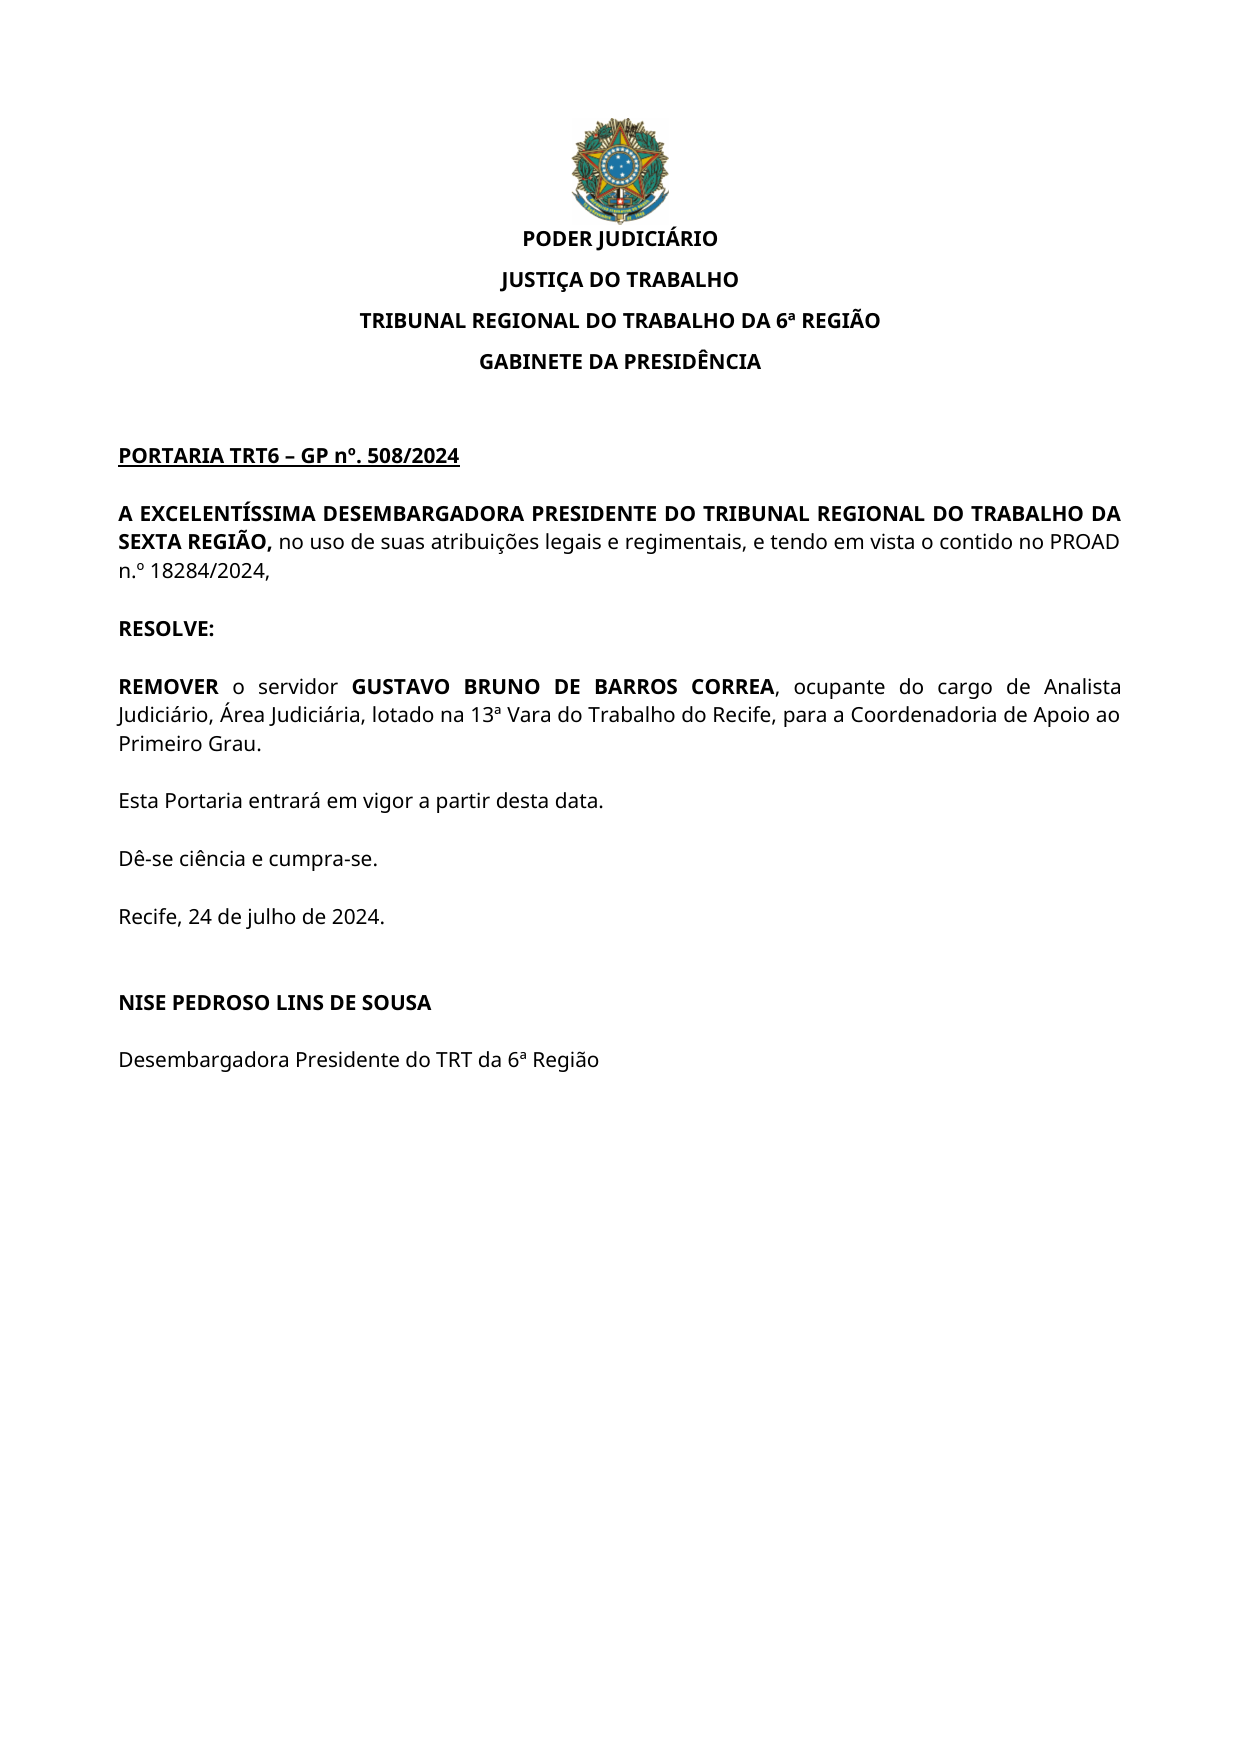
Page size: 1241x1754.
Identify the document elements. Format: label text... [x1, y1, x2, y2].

text PORTARIA TRT6 – GP nº. 508/2024 [118, 441, 1122, 469]
text GABINETE DA PRESIDÊNCIA [118, 347, 1122, 376]
text Esta Portaria entrará em vigor a partir desta data. [118, 787, 1122, 815]
text JUSTIÇA DO TRABALHO [118, 265, 1122, 294]
text RESOLVE: [118, 614, 1122, 642]
text NISE PEDROSO LINS DE SOUSA [118, 988, 1120, 1016]
text Dê-se ciência e cumpra-se. [118, 844, 1122, 873]
text TRIBUNAL REGIONAL DO TRABALHO DA 6ª REGIÃO [118, 306, 1122, 335]
text Recife, 24 de julho de 2024. [118, 902, 1120, 931]
text PODER JUDICIÁRIO [118, 224, 1122, 253]
text Desembargadora Presidente do TRT da 6ª Região [118, 1046, 1120, 1074]
picture [571, 118, 669, 225]
text A EXCELENTÍSSIMA DESEMBARGADORA PRESIDENTE DO TRIBUNAL REGIONAL DO TRABALHO DA SEXTA REGIÃO, no uso de suas atribuições legais e regimentais, e tendo em vista o contido no PROAD n.º 18284/2024, [118, 499, 1122, 584]
text REMOVER o servidor GUSTAVO BRUNO DE BARROS CORREA, ocupante do cargo de Analista Judiciário, Área Judiciária, lotado na 13ª Vara do Trabalho do Recife, para a Coordenadoria de Apoio ao Primeiro Grau. [118, 672, 1122, 757]
